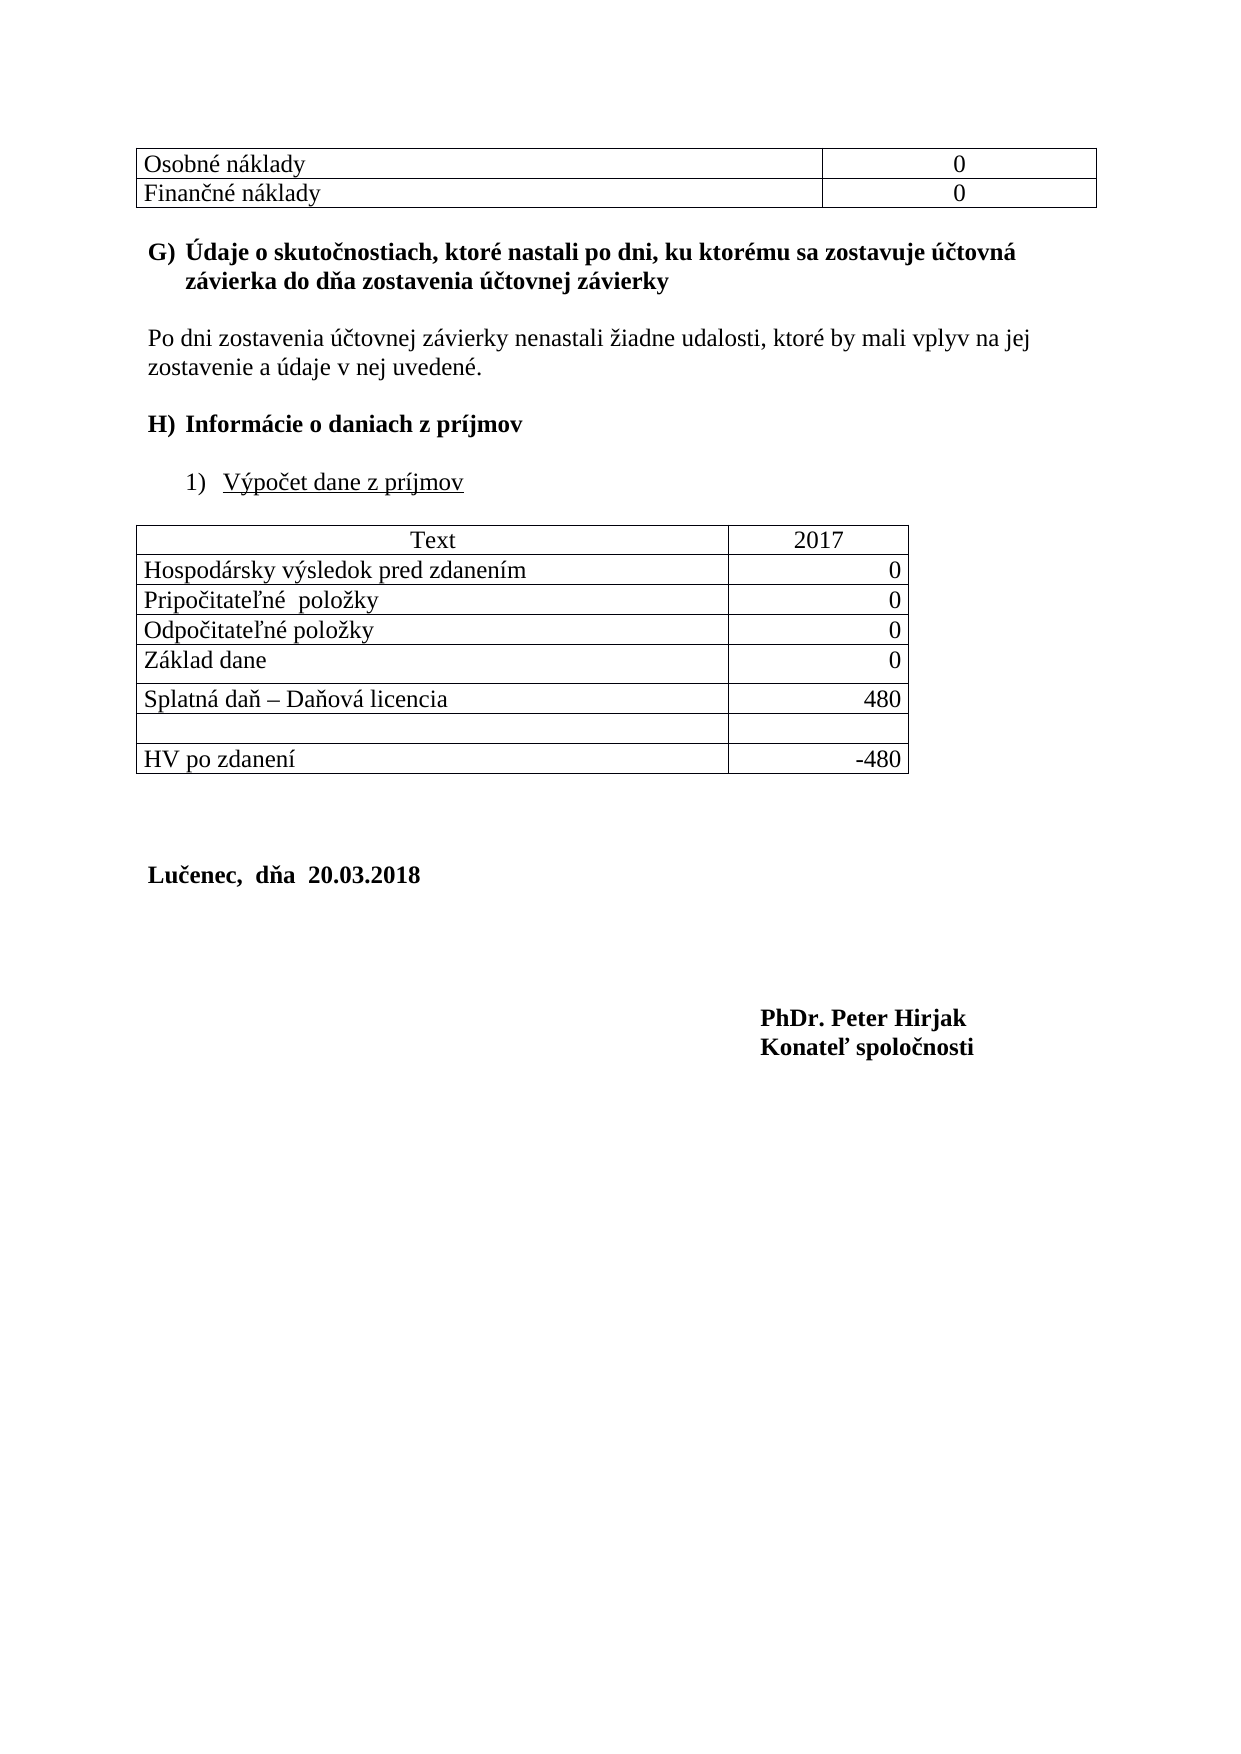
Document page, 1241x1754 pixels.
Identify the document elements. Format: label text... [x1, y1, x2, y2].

text Lučenec, dňa 20.03.2018 [148, 860, 1093, 888]
table_cell Odpočitateľné položky [137, 615, 728, 644]
text Konateľ spoločnosti [148, 1032, 1093, 1061]
table_cell 0 [729, 585, 908, 614]
text PhDr. Peter Hirjak [148, 1003, 1093, 1032]
table_cell 0 [729, 555, 908, 584]
table_cell -480 [729, 744, 908, 772]
table_cell Pripočitateľné položky [137, 585, 728, 614]
table_cell 0 [729, 645, 908, 683]
table_cell Finančné náklady [137, 179, 822, 207]
table_cell [729, 714, 908, 743]
text Po dni zostavenia účtovnej závierky nenastali žiadne udalosti, ktoré by mali vplyv na jej zostavenie a údaje v nej uvedené. [148, 323, 1093, 381]
table_cell 0 [729, 615, 908, 644]
table_header Text [137, 526, 728, 554]
table_cell Základ dane [137, 645, 728, 683]
table_cell Hospodársky výsledok pred zdanením [137, 555, 728, 584]
table_cell 0 [823, 149, 1096, 177]
table_cell 480 [729, 684, 908, 713]
table_header 2017 [729, 526, 908, 554]
table_cell [137, 714, 728, 743]
table_cell 0 [823, 179, 1096, 207]
table_cell Osobné náklady [137, 149, 822, 177]
table_cell Splatná daň – Daňová licencia [137, 684, 728, 713]
list Informácie o daniach z príjmov [148, 409, 1093, 438]
list Výpočet dane z príjmov [185, 467, 1093, 496]
table_cell HV po zdanení [137, 744, 728, 772]
list Údaje o skutočnostiach, ktoré nastali po dni, ku ktorému sa zostavuje účtovná závierka do dňa zostavenia účtovnej závierky [148, 237, 1093, 294]
